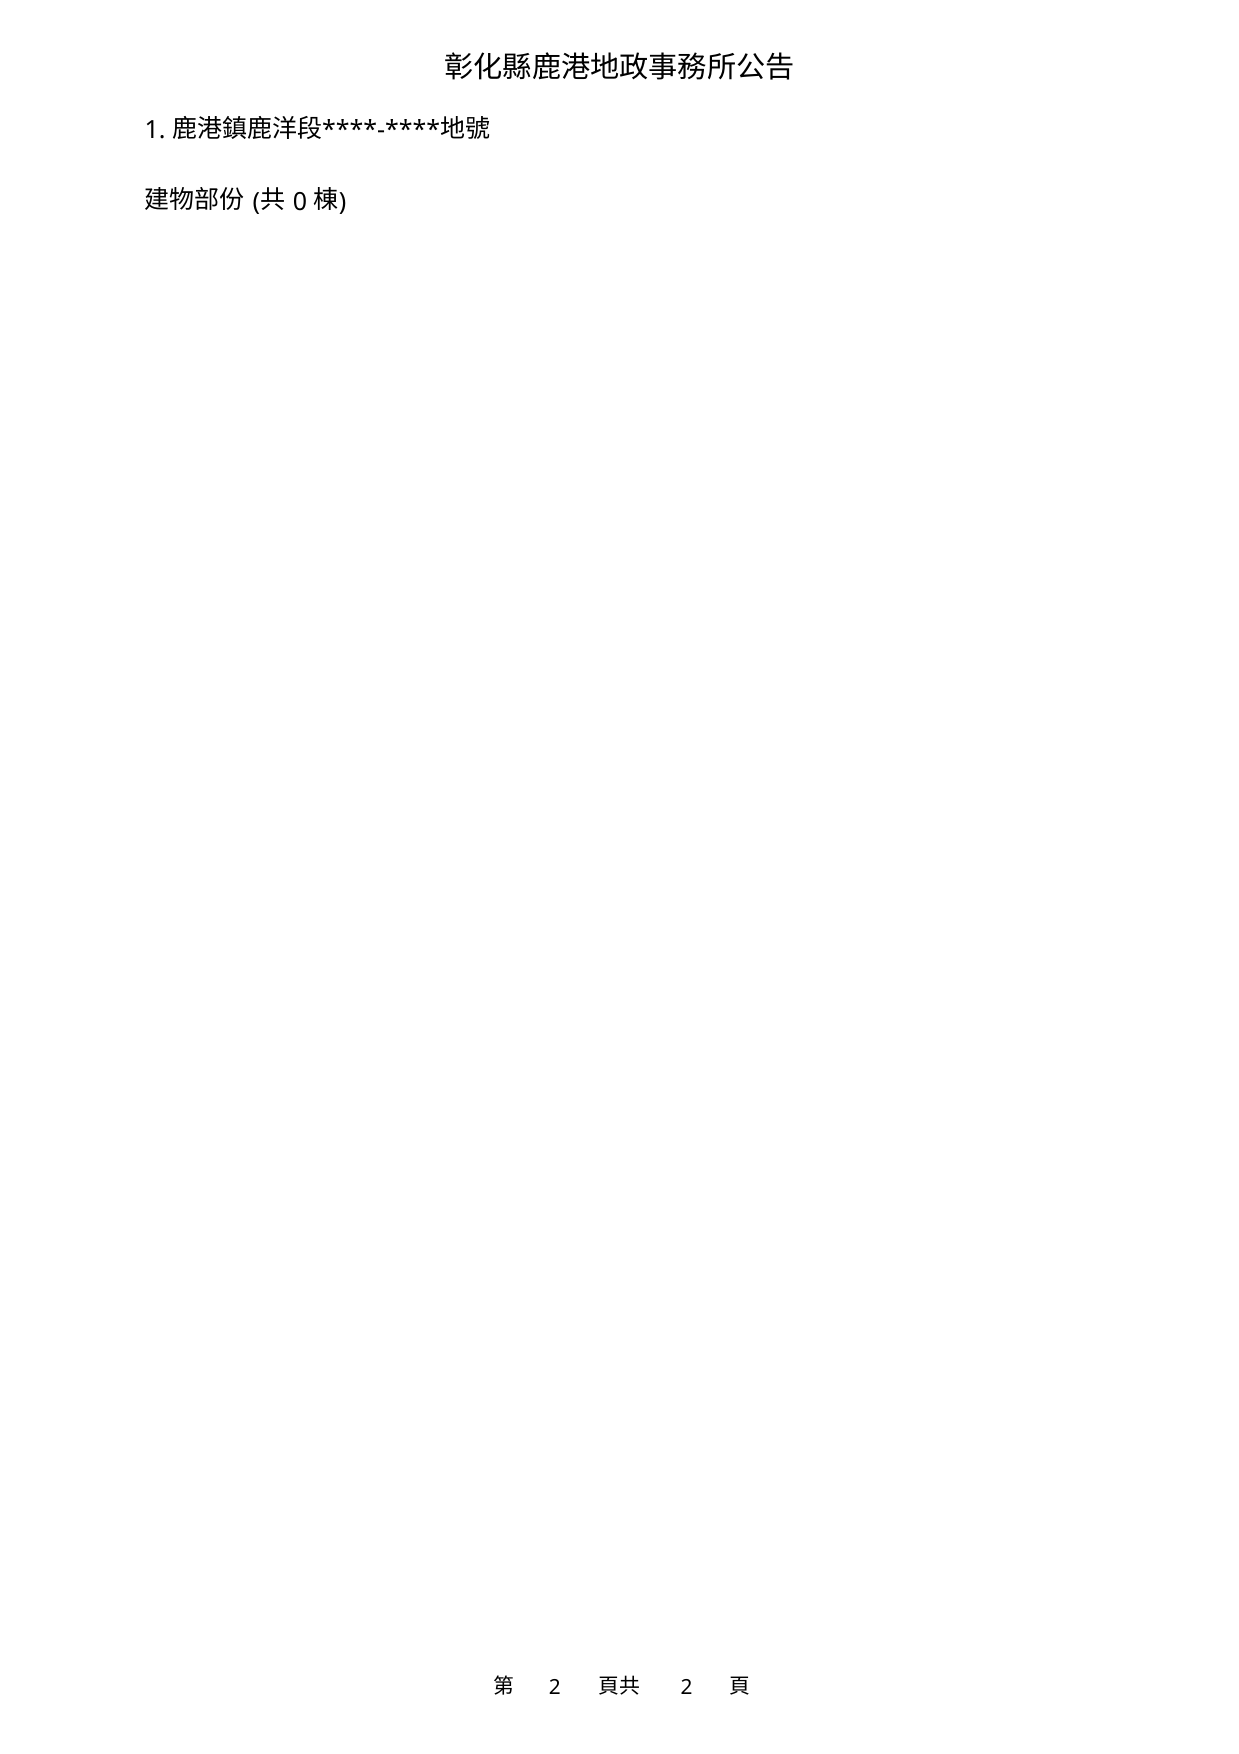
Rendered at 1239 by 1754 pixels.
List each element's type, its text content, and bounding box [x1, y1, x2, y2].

table_cell 頁共 [585, 1666, 653, 1707]
table_header [760, 0, 1177, 41]
table_header [483, 0, 523, 41]
table_cell [1177, 239, 1239, 1666]
table_cell [720, 239, 760, 1666]
table_cell [760, 1666, 1177, 1707]
table_cell [0, 166, 62, 238]
table_cell [0, 41, 62, 94]
table_cell 建物部份 (共 0 棟) [62, 166, 1177, 238]
table_cell [1177, 41, 1239, 94]
table_cell [585, 239, 653, 1666]
table_cell 2 [653, 1666, 719, 1707]
table_header [524, 0, 585, 41]
table_cell 1. 鹿港鎮鹿洋段****-****地號 [62, 95, 1177, 166]
table_cell 2 [524, 1666, 585, 1707]
table_header [0, 0, 62, 41]
table_cell [760, 239, 1177, 1666]
table_cell [524, 239, 585, 1666]
table_cell [1177, 166, 1239, 238]
table_header [62, 0, 483, 41]
table_cell [1177, 1666, 1239, 1707]
table_cell [483, 239, 523, 1666]
table_cell 彰化縣鹿港地政事務所公告 [62, 41, 1177, 94]
table_cell [0, 95, 62, 166]
table_cell [0, 239, 62, 1666]
table_header [1177, 0, 1239, 41]
table_header [720, 0, 760, 41]
table_cell [653, 239, 719, 1666]
table_header [585, 0, 653, 41]
table_cell 第 [483, 1666, 523, 1707]
table_header [653, 0, 719, 41]
table_cell 頁 [720, 1666, 760, 1707]
table_cell [62, 239, 483, 1666]
table_cell [0, 1666, 62, 1707]
table_cell [62, 1666, 483, 1707]
table_cell [1177, 95, 1239, 166]
